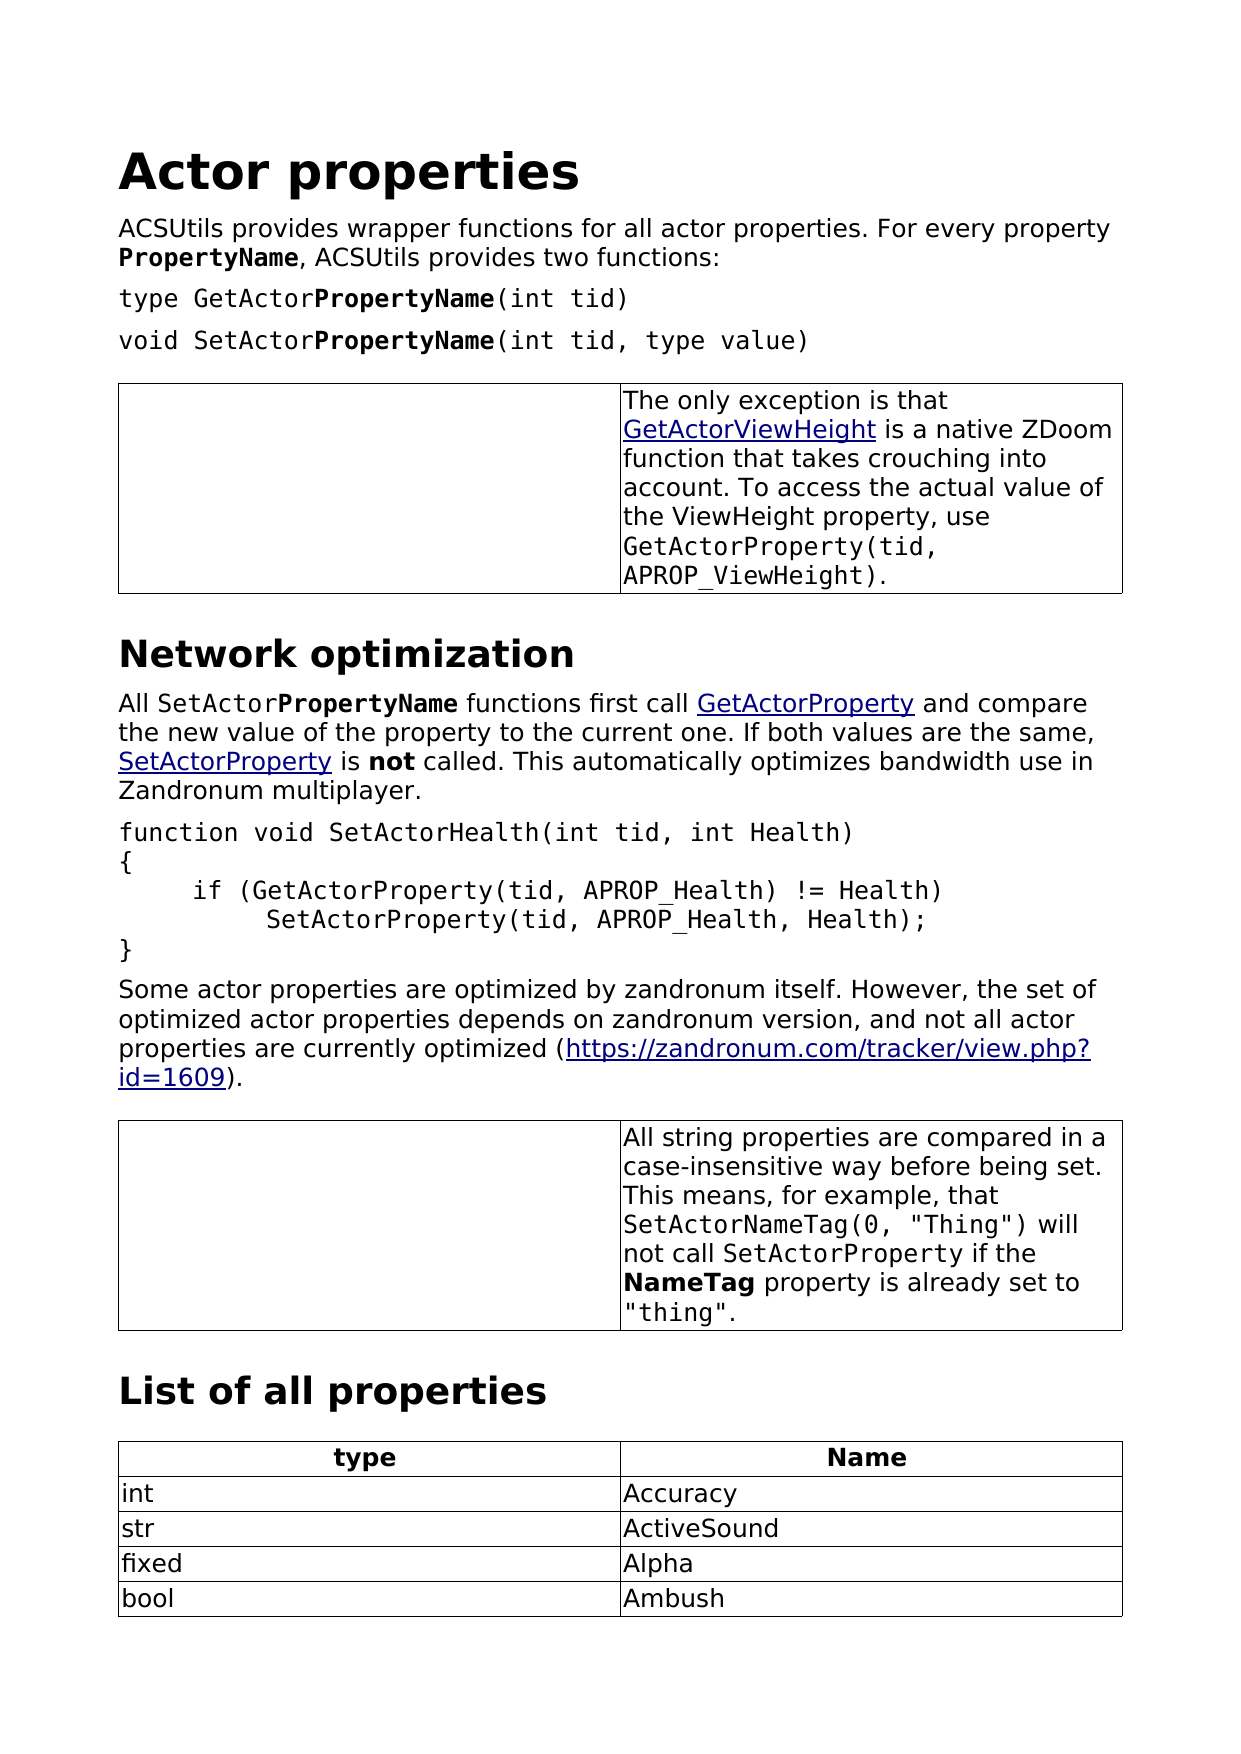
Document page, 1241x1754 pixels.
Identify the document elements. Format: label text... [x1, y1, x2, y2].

table_header [119, 1121, 620, 1330]
text ACSUtils provides wrapper functions for all actor properties. For every property PropertyName, ACSUtils provides two functions: [118, 214, 1122, 272]
text function void SetActorHealth(int tid, int Health) { if (GetActorProperty(tid, APROP_Health) != Health) SetActorProperty(tid, APROP_Health, Health); } [118, 818, 1122, 964]
table_cell Ambush [621, 1582, 1122, 1616]
subtitle List of all properties [118, 1370, 1122, 1413]
text type GetActorPropertyName(int tid) [118, 285, 1122, 314]
text void SetActorPropertyName(int tid, type value) [118, 326, 1122, 356]
table_header The only exception is that GetActorViewHeight is a native ZDoom function that takes crouching into account. To access the actual value of the ViewHeight property, use GetActorProperty(tid, APROP_ViewHeight). [621, 384, 1122, 593]
subtitle Network optimization [118, 633, 1122, 676]
table_cell Alpha [621, 1547, 1122, 1581]
table_cell bool [119, 1582, 620, 1616]
table_header All string properties are compared in a case-insensitive way before being set. This means, for example, that SetActorNameTag(0, "Thing") will not call SetActorProperty if the NameTag property is already set to "thing". [621, 1121, 1122, 1330]
table_cell fixed [119, 1547, 620, 1581]
table_header Name [621, 1442, 1122, 1476]
table_cell int [119, 1477, 620, 1511]
subtitle Actor properties [118, 143, 1122, 201]
table_cell str [119, 1512, 620, 1546]
table_cell ActiveSound [621, 1512, 1122, 1546]
table_header type [119, 1442, 620, 1476]
text Some actor properties are optimized by zandronum itself. However, the set of optimized actor properties depends on zandronum version, and not all actor properties are currently optimized (https://zandronum.com/tracker/view.php?id=1609). [118, 976, 1122, 1092]
text All SetActorPropertyName functions first call GetActorProperty and compare the new value of the property to the current one. If both values are the same, SetActorProperty is not called. This automatically optimizes bandwidth use in Zandronum multiplayer. [118, 689, 1122, 806]
table_header [119, 384, 620, 593]
table_cell Accuracy [621, 1477, 1122, 1511]
